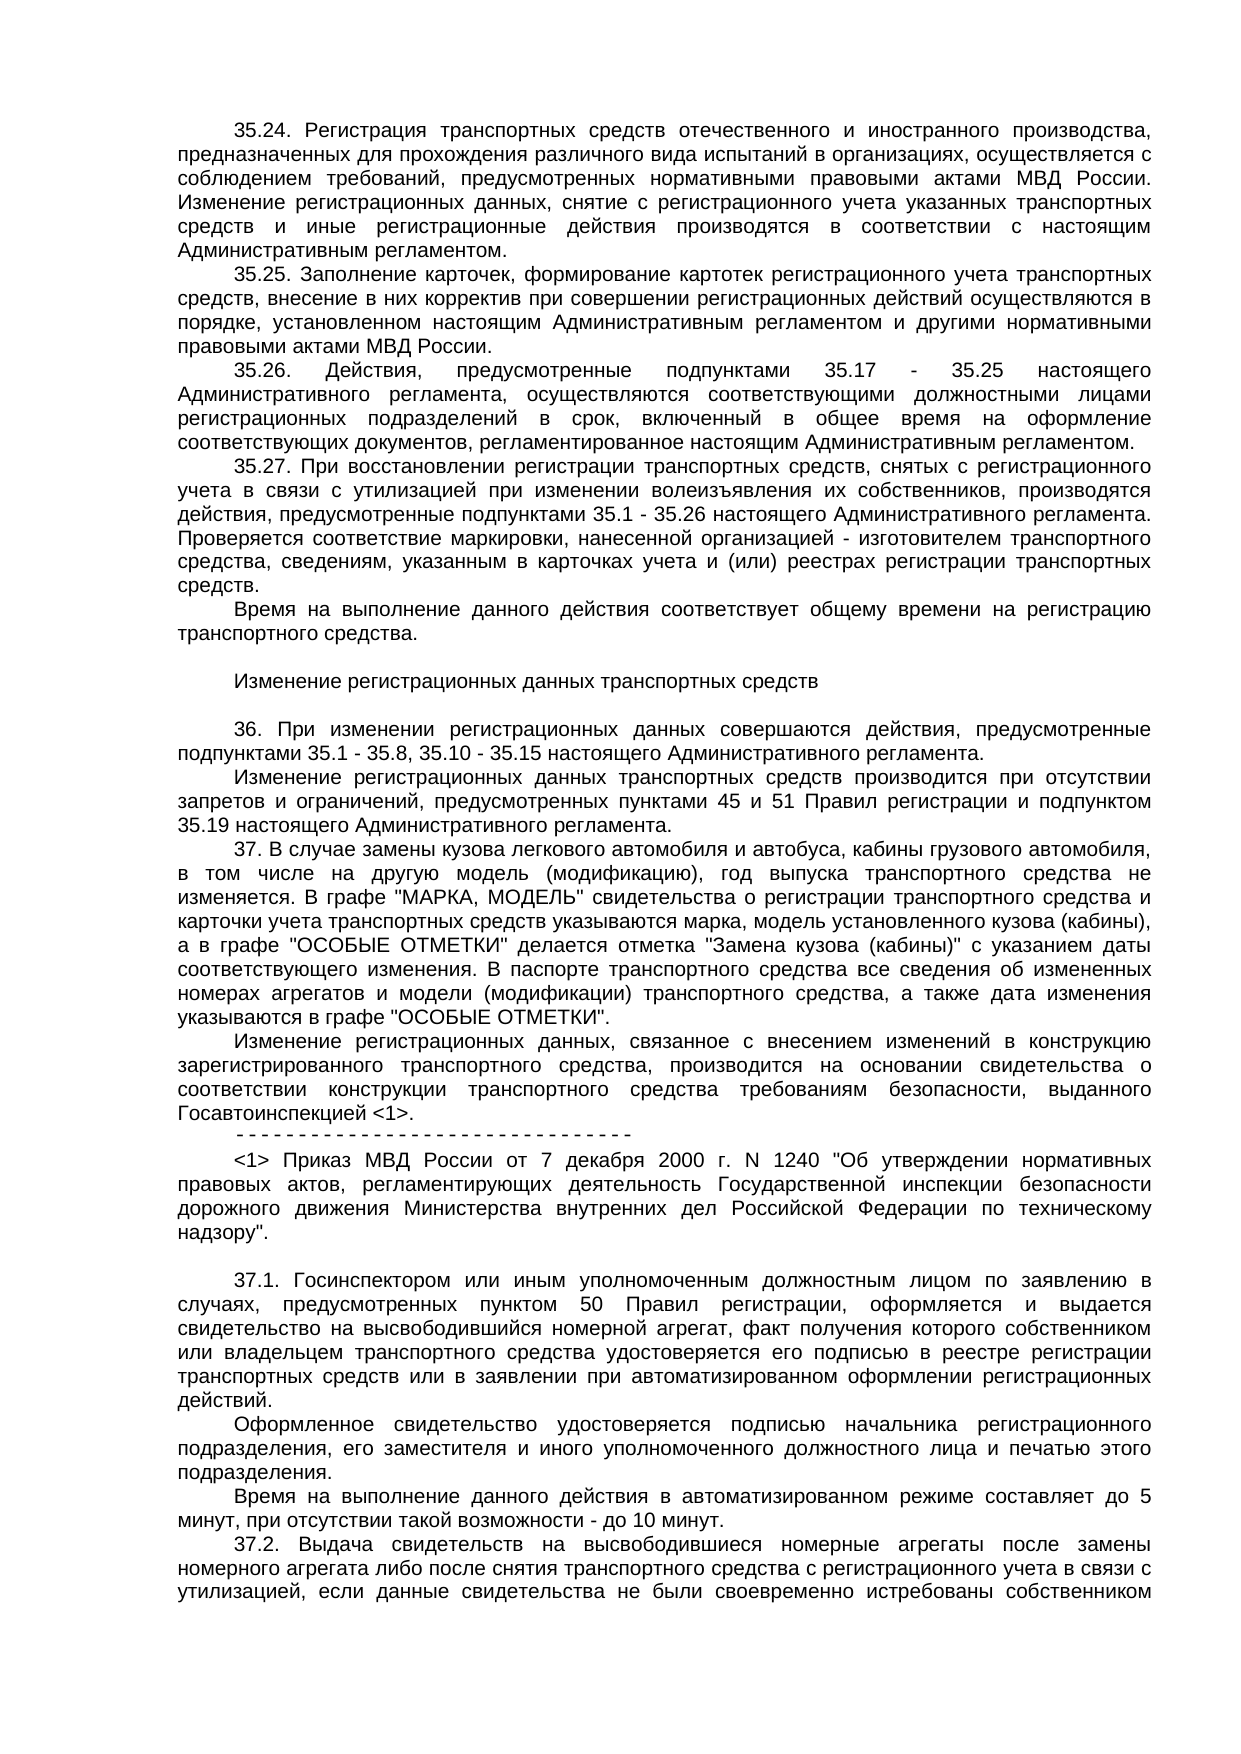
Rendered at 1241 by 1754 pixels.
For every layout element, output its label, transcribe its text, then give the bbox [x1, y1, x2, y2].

text <1> Приказ МВД России от 7 декабря 2000 г. N 1240 "Об утверждении нормативных правовых актов, регламентирующих деятельность Государственной инспекции безопасности дорожного движения Министерства внутренних дел Российской Федерации по техническому надзору". [177, 1148, 1152, 1244]
text Время на выполнение данного действия в автоматизированном режиме составляет до 5 минут, при отсутствии такой возможности - до 10 минут. [177, 1483, 1152, 1531]
text Время на выполнение данного действия соответствует общему времени на регистрацию транспортного средства. [177, 597, 1152, 645]
text 35.26. Действия, предусмотренные подпунктами 35.17 - 35.25 настоящего Административного регламента, осуществляются соответствующими должностными лицами регистрационных подразделений в срок, включенный в общее время на оформление соответствующих документов, регламентированное настоящим Административным регламентом. [177, 358, 1152, 453]
text 35.25. Заполнение карточек, формирование картотек регистрационного учета транспортных средств, внесение в них корректив при совершении регистрационных действий осуществляются в порядке, установленном настоящим Административным регламентом и другими нормативными правовыми актами МВД России. [177, 262, 1152, 358]
text Изменение регистрационных данных, связанное с внесением изменений в конструкцию зарегистрированного транспортного средства, производится на основании свидетельства о соответствии конструкции транспортного средства требованиям безопасности, выданного Госавтоинспекцией <1>. [177, 1028, 1152, 1124]
text 37. В случае замены кузова легкового автомобиля и автобуса, кабины грузового автомобиля, в том числе на другую модель (модификацию), год выпуска транспортного средства не изменяется. В графе "МАРКА, МОДЕЛЬ" свидетельства о регистрации транспортного средства и карточки учета транспортных средств указываются марка, модель установленного кузова (кабины), а в графе "ОСОБЫЕ ОТМЕТКИ" делается отметка "Замена кузова (кабины)" с указанием даты соответствующего изменения. В паспорте транспортного средства все сведения об измененных номерах агрегатов и модели (модификации) транспортного средства, а также дата изменения указываются в графе "ОСОБЫЕ ОТМЕТКИ". [177, 837, 1152, 1028]
text 37.1. Госинспектором или иным уполномоченным должностным лицом по заявлению в случаях, предусмотренных пунктом 50 Правил регистрации, оформляется и выдается свидетельство на высвободившийся номерной агрегат, факт получения которого собственником или владельцем транспортного средства удостоверяется его подписью в реестре регистрации транспортных средств или в заявлении при автоматизированном оформлении регистрационных действий. [177, 1268, 1152, 1412]
text 35.27. При восстановлении регистрации транспортных средств, снятых с регистрационного учета в связи с утилизацией при изменении волеизъявления их собственников, производятся действия, предусмотренные подпунктами 35.1 - 35.26 настоящего Административного регламента. Проверяется соответствие маркировки, нанесенной организацией - изготовителем транспортного средства, сведениям, указанным в карточках учета и (или) реестрах регистрации транспортных средств. [177, 453, 1152, 597]
text 37.2. Выдача свидетельств на высвободившиеся номерные агрегаты после замены номерного агрегата либо после снятия транспортного средства с регистрационного учета в связи с утилизацией, если данные свидетельства не были своевременно истребованы собственником [177, 1531, 1152, 1603]
text 36. При изменении регистрационных данных совершаются действия, предусмотренные подпунктами 35.1 - 35.8, 35.10 - 35.15 настоящего Административного регламента. [177, 717, 1152, 765]
text -------------------------------- [177, 1124, 1152, 1148]
text Изменение регистрационных данных транспортных средств [177, 669, 1152, 693]
text Оформленное свидетельство удостоверяется подписью начальника регистрационного подразделения, его заместителя и иного уполномоченного должностного лица и печатью этого подразделения. [177, 1412, 1152, 1483]
text Изменение регистрационных данных транспортных средств производится при отсутствии запретов и ограничений, предусмотренных пунктами 45 и 51 Правил регистрации и подпунктом 35.19 настоящего Административного регламента. [177, 765, 1152, 837]
text 35.24. Регистрация транспортных средств отечественного и иностранного производства, предназначенных для прохождения различного вида испытаний в организациях, осуществляется с соблюдением требований, предусмотренных нормативными правовыми актами МВД России. Изменение регистрационных данных, снятие с регистрационного учета указанных транспортных средств и иные регистрационные действия производятся в соответствии с настоящим Административным регламентом. [177, 118, 1152, 262]
